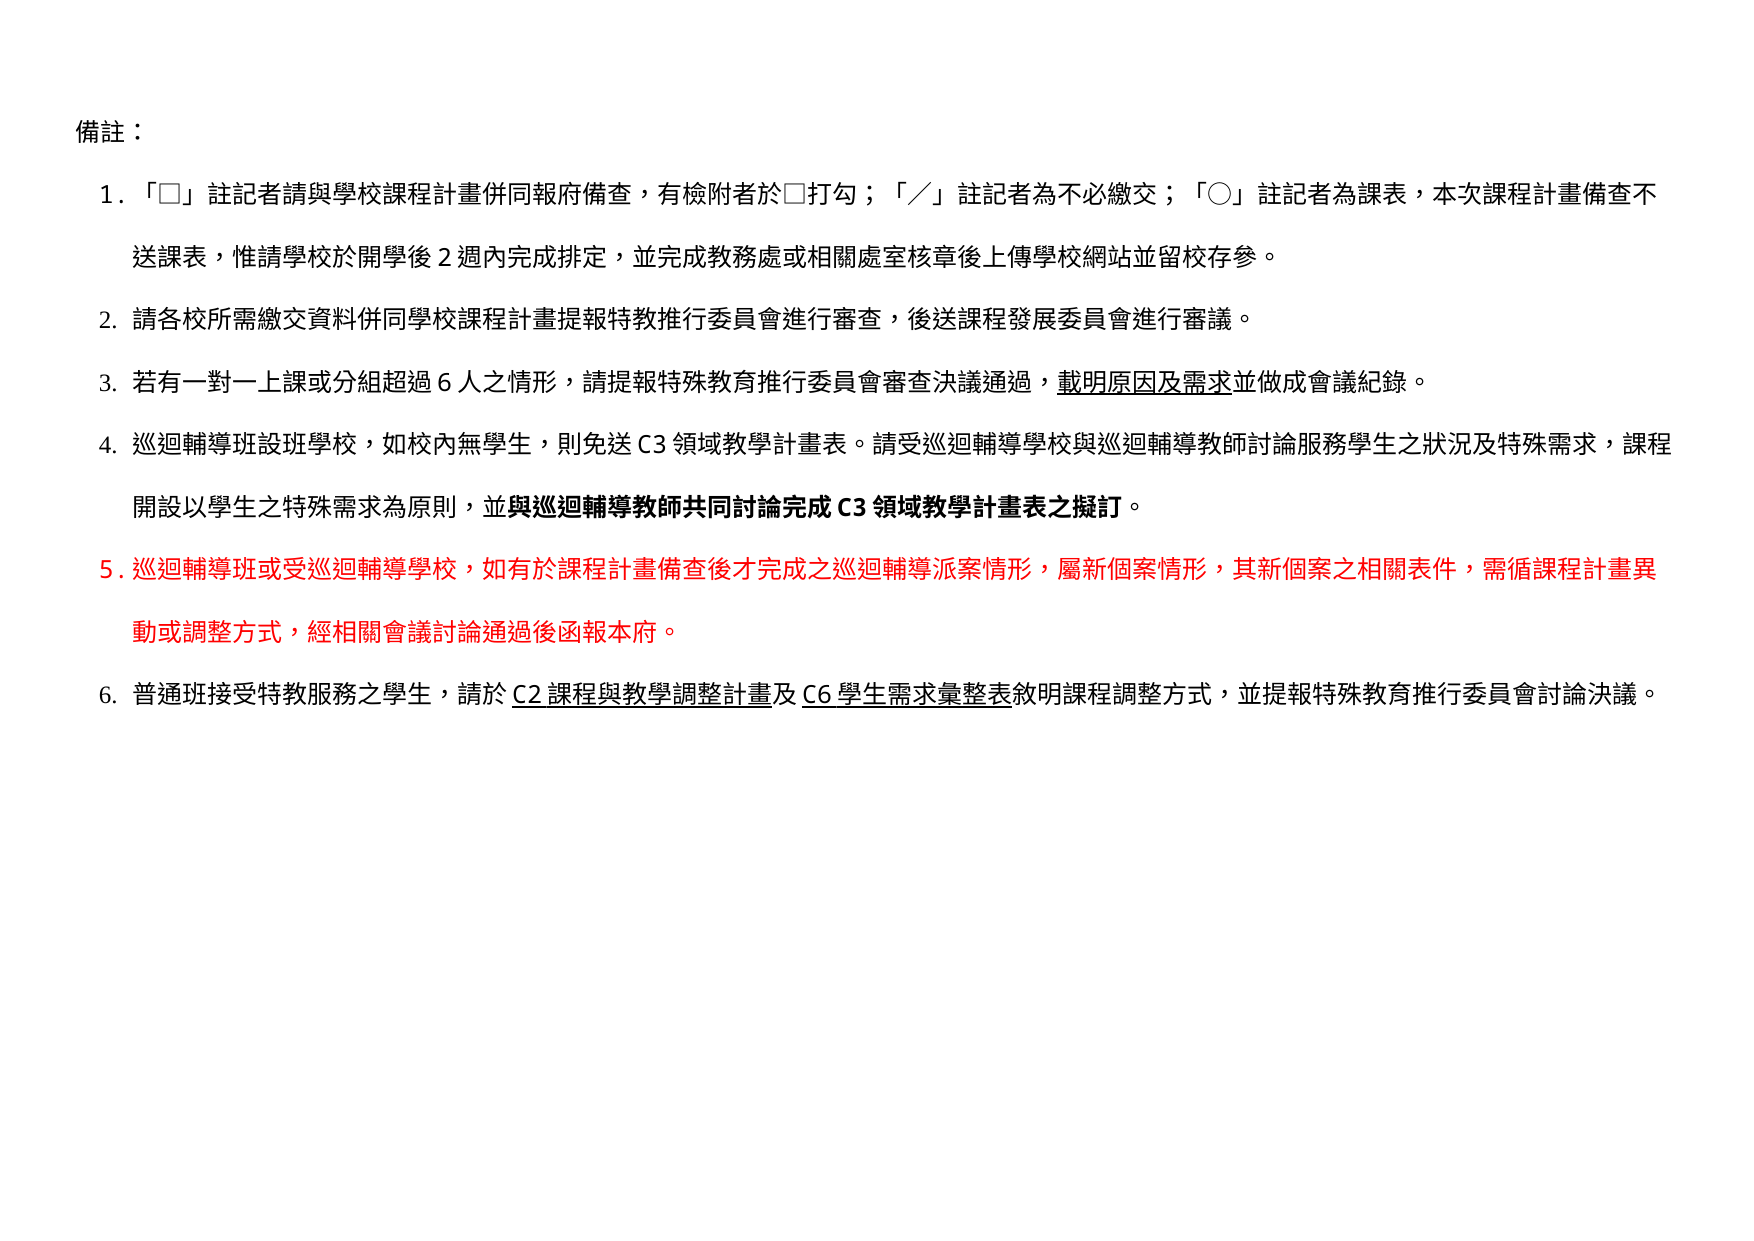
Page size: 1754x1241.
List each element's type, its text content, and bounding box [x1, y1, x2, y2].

text 備註： [75, 89, 1679, 151]
list 普通班接受特教服務之學生，請於C2課程與教學調整計畫及C6學生需求彙整表敘明課程調整方式，並提報特殊教育推行委員會討論決議。 [99, 651, 1679, 714]
list 請各校所需繳交資料併同學校課程計畫提報特教推行委員會進行審查，後送課程發展委員會進行審議。 [99, 276, 1679, 339]
list 「□」註記者請與學校課程計畫併同報府備查，有檢附者於□打勾；「／」註記者為不必繳交；「○」註記者為課表，本次課程計畫備查不送課表，惟請學校於開學後2週內完成排定，並完成教務處或相關處室核章後上傳學校網站並留校存參。 [99, 151, 1679, 276]
list 巡迴輔導班設班學校，如校內無學生，則免送C3領域教學計畫表。請受巡迴輔導學校與巡迴輔導教師討論服務學生之狀況及特殊需求，課程開設以學生之特殊需求為原則，並與巡迴輔導教師共同討論完成C3領域教學計畫表之擬訂。 [99, 401, 1679, 526]
list 巡迴輔導班或受巡迴輔導學校，如有於課程計畫備查後才完成之巡迴輔導派案情形，屬新個案情形，其新個案之相關表件，需循課程計畫異動或調整方式，經相關會議討論通過後函報本府。 [99, 526, 1679, 651]
list 若有一對一上課或分組超過6人之情形，請提報特殊教育推行委員會審查決議通過，載明原因及需求並做成會議紀錄。 [99, 339, 1679, 401]
